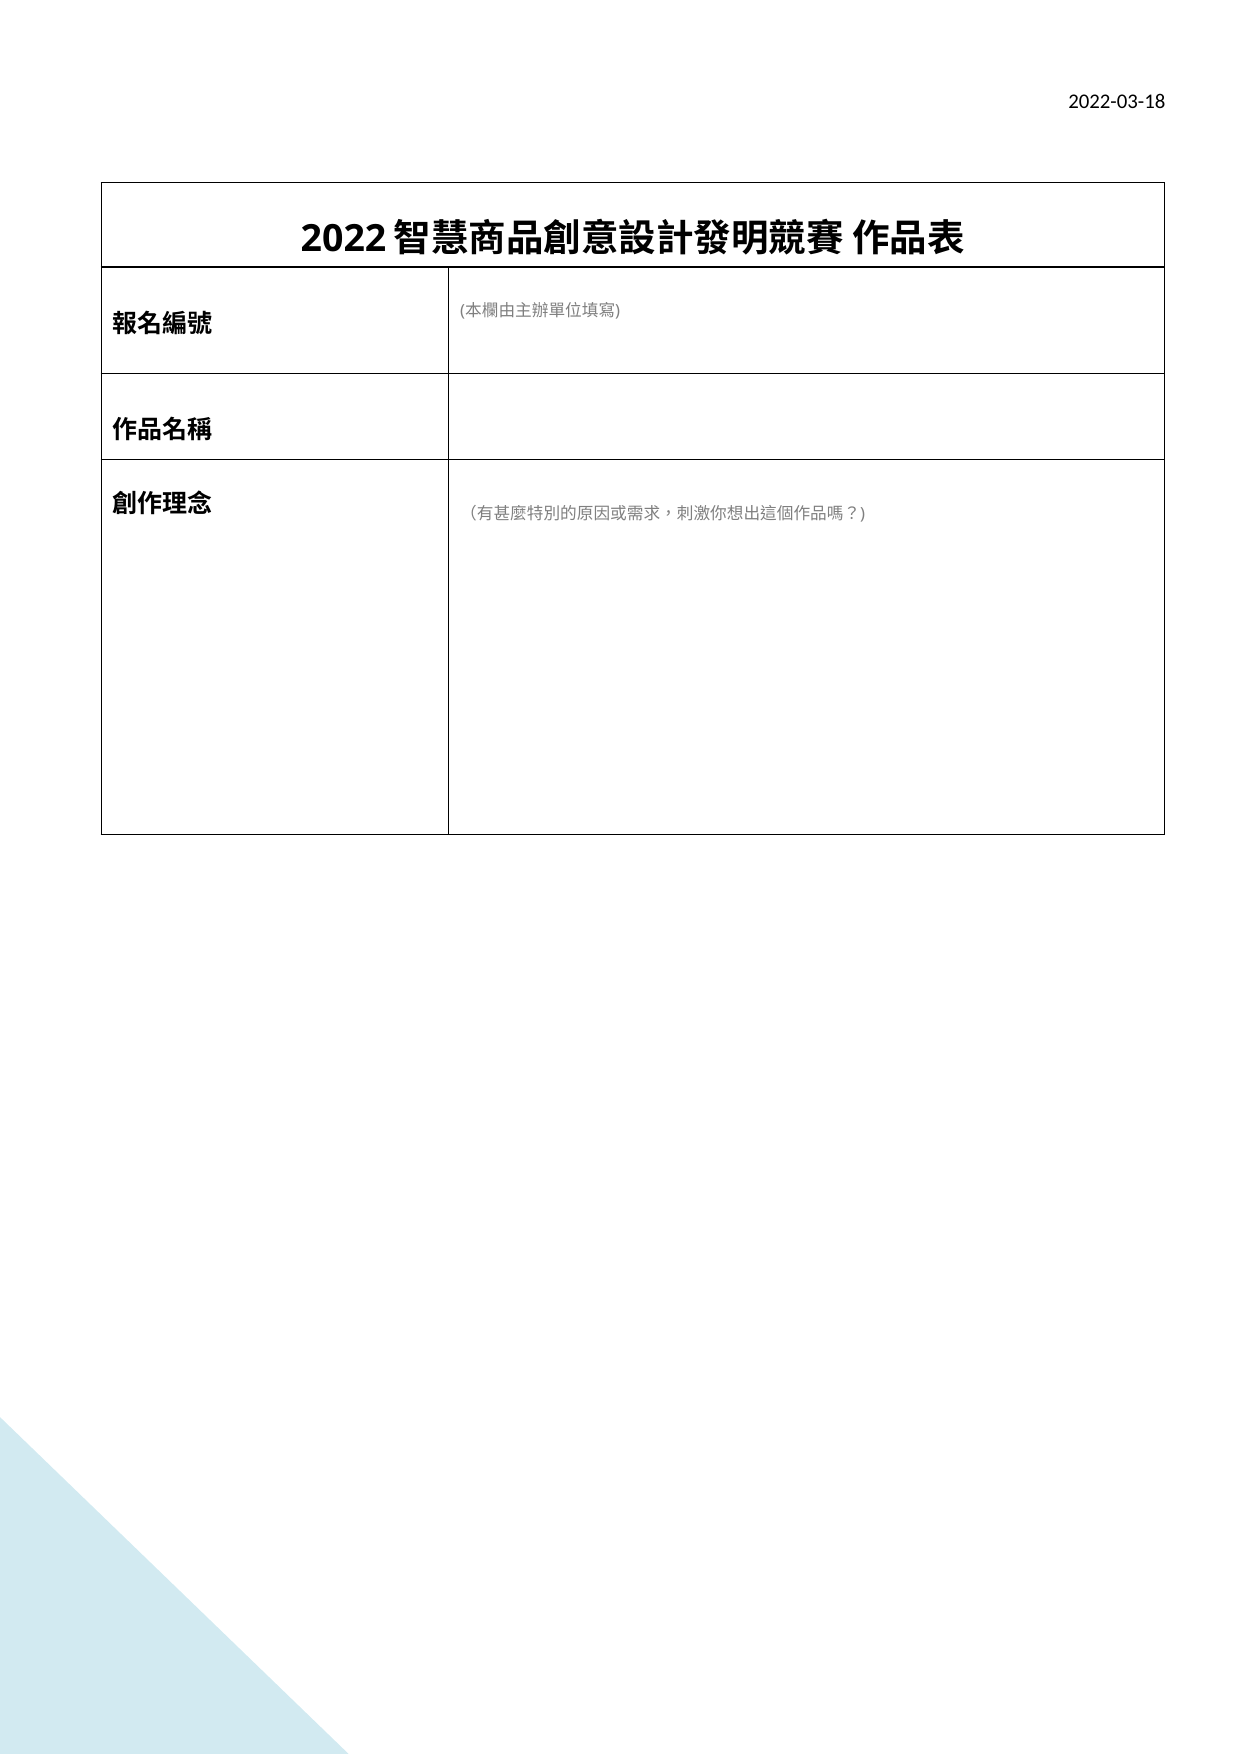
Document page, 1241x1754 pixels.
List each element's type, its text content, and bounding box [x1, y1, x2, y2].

table_header 2022智慧商品創意設計發明競賽 作品表 [102, 183, 1164, 266]
table_cell (本欄由主辦單位填寫) [449, 268, 1164, 373]
table_cell 創作理念 [102, 460, 448, 834]
table_cell [449, 374, 1164, 459]
table_cell 報名編號 [102, 268, 448, 373]
table_cell 作品名稱 [102, 374, 448, 459]
table_cell （有甚麼特別的原因或需求，刺激你想出這個作品嗎？) [449, 460, 1164, 834]
